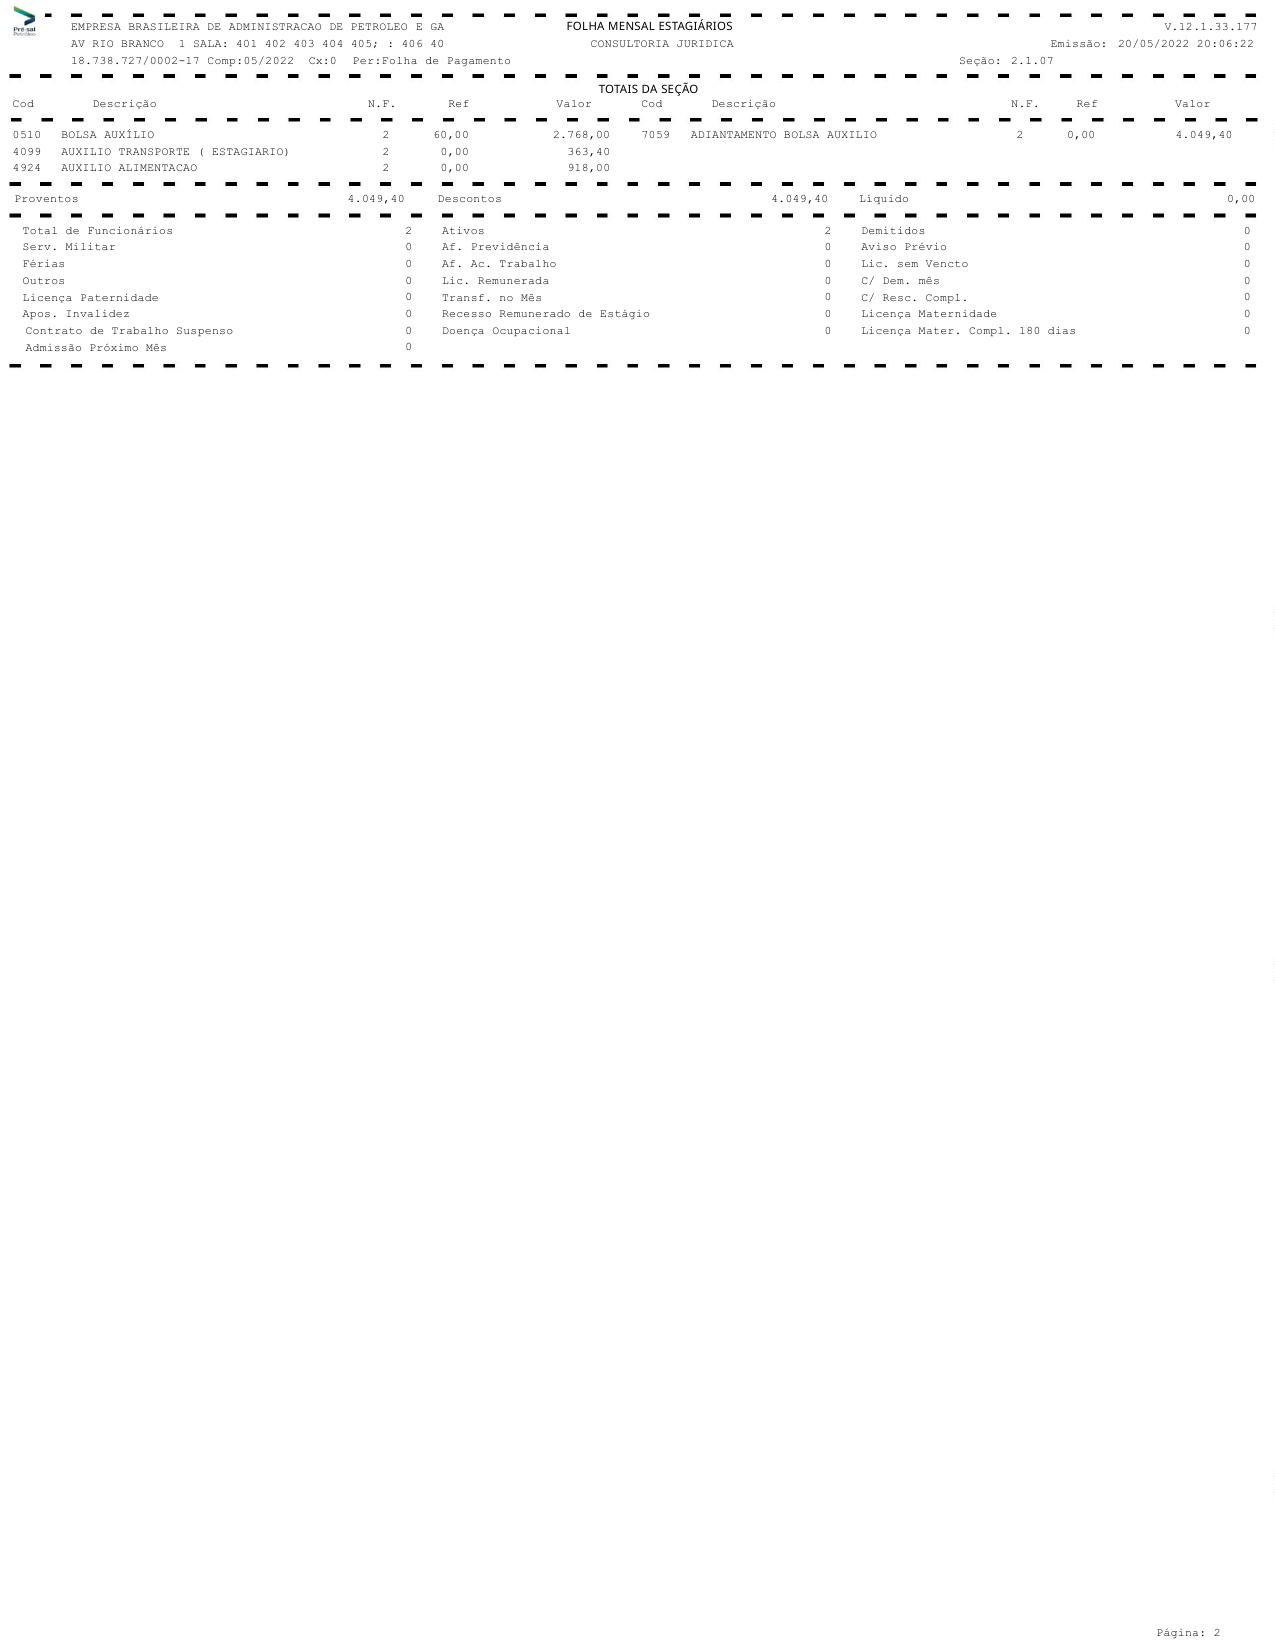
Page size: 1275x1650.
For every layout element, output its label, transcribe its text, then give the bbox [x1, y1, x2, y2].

text 0 [405, 240, 429, 253]
text N.F. [1011, 97, 1057, 111]
text 0 [405, 307, 429, 320]
text 0 [12, 127, 20, 141]
text Demitidos [861, 223, 943, 237]
text 0 [1244, 290, 1268, 303]
text 363,40 [567, 144, 627, 158]
text 1 [71, 53, 78, 67]
text 0 [1244, 223, 1268, 237]
text Outros [22, 273, 83, 287]
text 20/05/2022 20:06:22 [1118, 37, 1275, 50]
text Emissão: [1050, 37, 1118, 50]
text Descontos [437, 191, 519, 205]
text Ref [448, 97, 487, 111]
text C/ Resc. Compl. [861, 290, 1018, 304]
text 099 [20, 144, 58, 158]
text 0,00 [440, 161, 486, 174]
text C/ Dem. mês [861, 273, 986, 287]
text 510 [20, 127, 58, 141]
text 0 [1244, 257, 1268, 270]
text Líquido [859, 191, 926, 205]
text AUXILIO ALIMENTACAO [61, 161, 316, 174]
text AV RIO BRANCO 1 SALA: 401 402 403 404 405; : 406 40 [71, 37, 469, 50]
text 0,00 [1227, 192, 1273, 205]
text 0 [824, 323, 849, 337]
text 918,00 [567, 161, 627, 174]
text 0 [405, 290, 429, 303]
text Férias [22, 257, 83, 270]
text 0 [405, 323, 429, 337]
text EMPRESA BRASILEIRA DE ADMINISTRACAO DE PETROLEO E GA [71, 20, 469, 33]
text Total de Funcionários [22, 223, 196, 237]
text 0 [405, 340, 429, 353]
text Licença Maternidade [861, 307, 1018, 320]
text 0,00 [440, 144, 486, 158]
text Descrição [92, 97, 174, 111]
text Apos. Invalidez [22, 307, 259, 320]
text 924 [20, 161, 58, 174]
text Cod [12, 97, 51, 111]
text Seção: 2.1.07 [959, 53, 1130, 67]
text Página: 2 [1156, 1626, 1237, 1639]
text Aviso Prévio [861, 240, 964, 253]
text Admissão Próximo Mês [25, 340, 259, 354]
text 7059 [641, 127, 687, 141]
text 4.049,40 [771, 192, 846, 205]
text 2.768,00 [553, 127, 627, 141]
text Ativos [442, 223, 502, 237]
text 4 [12, 161, 20, 174]
text 2 [382, 161, 407, 174]
text Recesso Remunerado de Estágio [442, 307, 675, 320]
text 4.049,40 [347, 192, 422, 205]
text Af. Ac. Trabalho [442, 257, 574, 270]
text Af. Previdência [442, 240, 567, 253]
picture [0, 0, 1275, 1650]
text 0 [405, 273, 429, 287]
text 0 [824, 290, 849, 303]
text 60,00 [433, 127, 486, 141]
text Ref [1076, 97, 1115, 111]
text Doença Ocupacional [442, 323, 675, 337]
text Transf. no Mês [442, 290, 574, 304]
text BOLSA AUXÍLIO [61, 127, 172, 141]
text 4 [12, 144, 20, 158]
text 2 [405, 223, 429, 237]
text Lic. Remunerada [442, 273, 574, 287]
text Licença Paternidade [22, 290, 259, 304]
text Valor [1175, 97, 1228, 111]
text ADIANTAMENTO BOLSA AUXILIO [691, 127, 902, 141]
text V.12.1.33.177 [1164, 20, 1275, 33]
text Valor [556, 97, 609, 111]
text 0 [1244, 307, 1268, 320]
text 2 [824, 223, 849, 237]
text 0 [1244, 273, 1268, 287]
text 8.738.727/0002-17 Comp:05/2022 Cx:0 Per:Folha de Pagamento [78, 53, 536, 67]
text Licença Mater. Compl. 180 dias [861, 323, 1102, 337]
text 0,00 [1067, 127, 1113, 141]
text Contrato de Trabalho Suspenso [25, 323, 259, 337]
text 2 [1016, 127, 1057, 141]
text 0 [824, 257, 849, 270]
text 0 [824, 273, 849, 287]
text FOLHA MENSAL ESTAGIÁRIOS [566, 20, 764, 33]
text N.F. [368, 97, 414, 111]
text TOTAIS DA SEÇÃO [598, 82, 723, 96]
text 0 [824, 307, 849, 320]
text 0 [1244, 240, 1268, 253]
text Proventos [14, 191, 96, 205]
text CONSULTORIA JURIDICA [590, 37, 756, 50]
text Cod [641, 97, 680, 111]
text 0 [824, 240, 849, 253]
text 4.049,40 [1175, 127, 1250, 141]
text Descrição [711, 97, 793, 111]
text 0 [1244, 323, 1268, 337]
text 0 [405, 257, 429, 270]
text Lic. sem Vencto [861, 257, 986, 270]
text 2 [382, 127, 407, 141]
text Serv. Militar [22, 240, 196, 253]
text 2 [382, 144, 407, 158]
text AUXILIO TRANSPORTE ( ESTAGIARIO) [61, 144, 316, 158]
